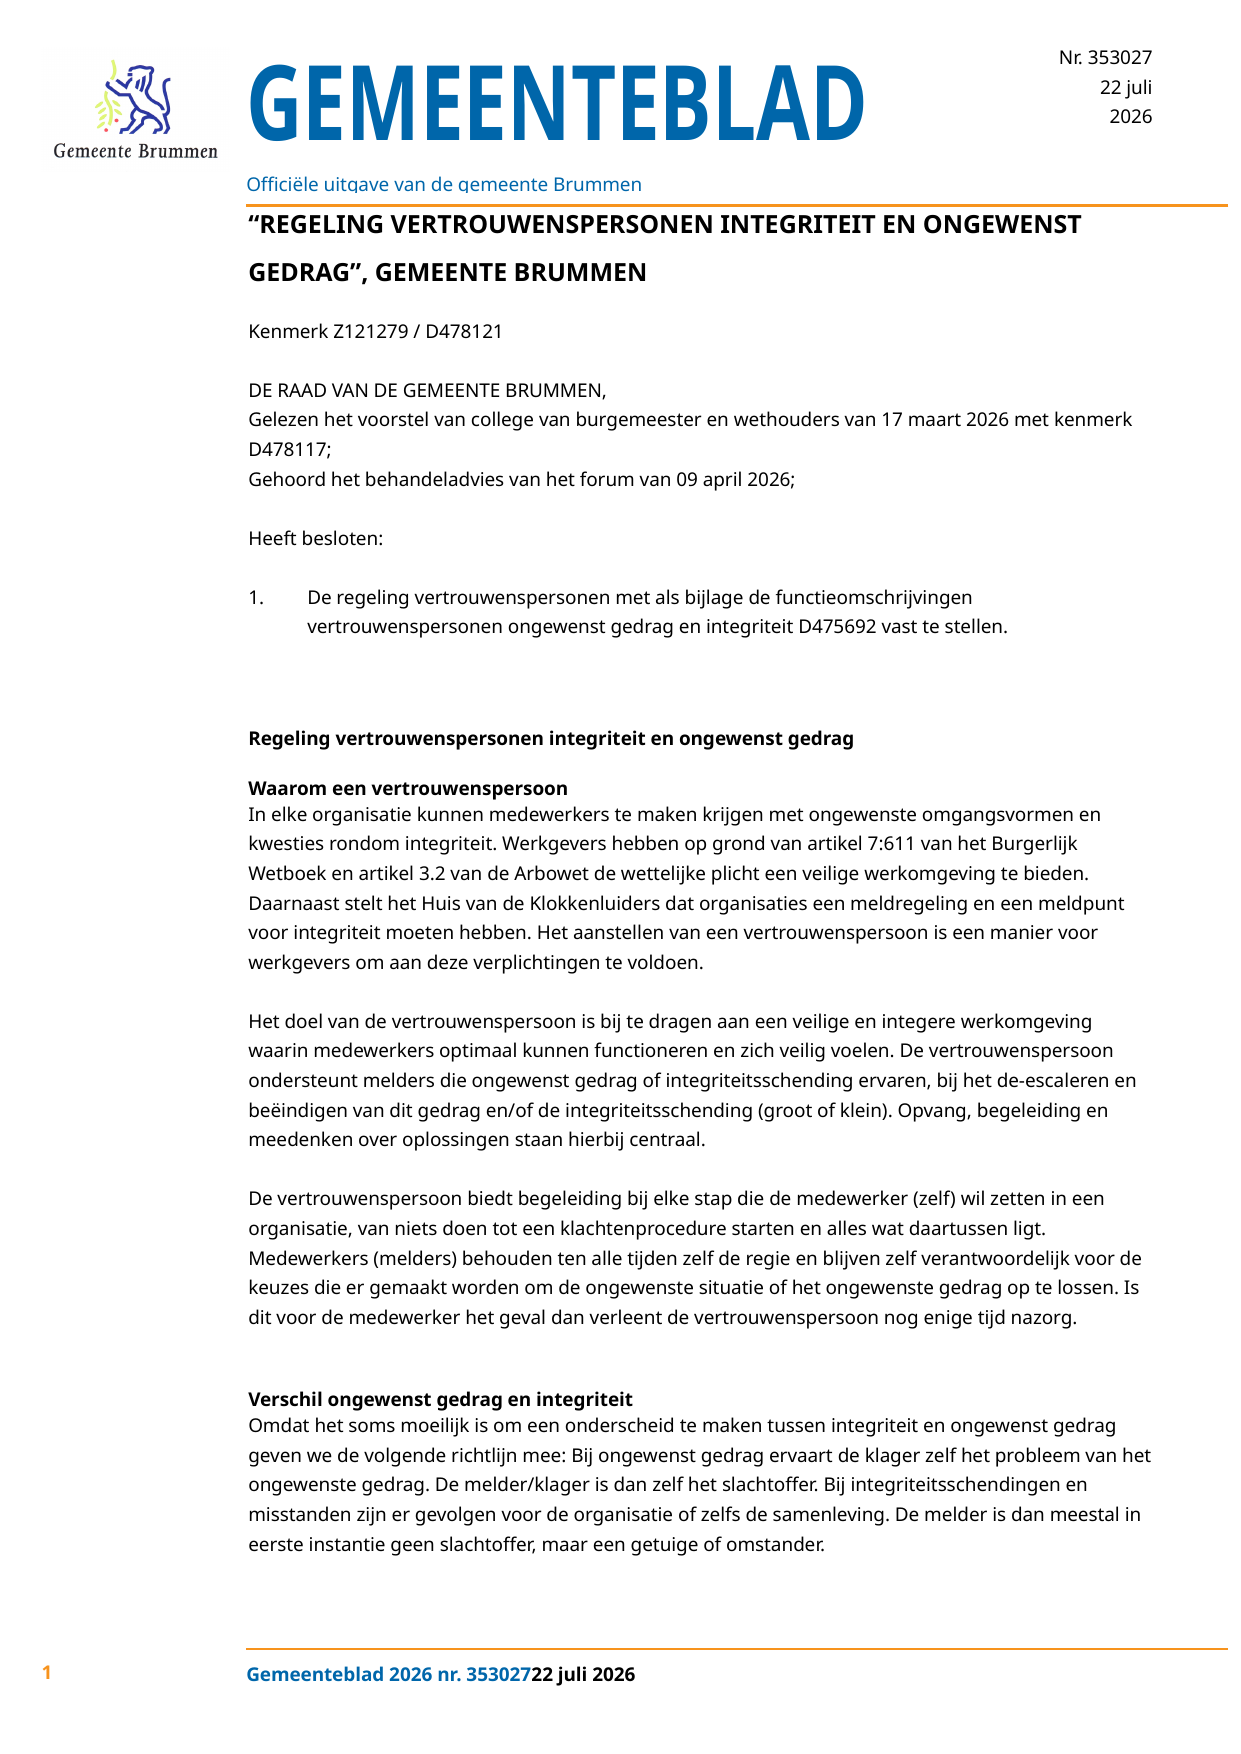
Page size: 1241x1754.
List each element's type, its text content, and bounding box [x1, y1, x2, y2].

text Heeft besloten: [248, 525, 1152, 551]
text Kenmerk Z121279 / D478121 [248, 318, 1152, 344]
text Gelezen het voorstel van college van burgemeester en wethouders van 17 maart 2026 met kenmerk D478117; [248, 407, 1152, 462]
text In elke organisatie kunnen medewerkers te maken krijgen met ongewenste omgangsvormen en kwesties rondom integriteit. Werkgevers hebben op grond van artikel 7:611 van het Burgerlijk Wetboek en artikel 3.2 van de Arbowet de wettelijke plicht een veilige werkomgeving te bieden. Daarnaast stelt het Huis van de Klokkenluiders dat organisaties een meldregeling en een meldpunt voor integriteit moeten hebben. Het aanstellen van een vertrouwenspersoon is een manier voor werkgevers om aan deze verplichtingen te voldoen. [248, 801, 1152, 975]
text Regeling vertrouwenspersonen integriteit en ongewenst gedrag [248, 723, 1152, 752]
text Verschil ongewenst gedrag en integriteit [248, 1384, 1152, 1412]
text Waarom een vertrouwenspersoon [248, 773, 1152, 801]
text Omdat het soms moeilijk is om een onderscheid te maken tussen integriteit en ongewenst gedrag geven we de volgende richtlijn mee: Bij ongewenst gedrag ervaart de klager zelf het probleem van het ongewenste gedrag. De melder/klager is dan zelf het slachtoffer. Bij integriteitsschendingen en misstanden zijn er gevolgen voor de organisatie of zelfs de samenleving. De melder is dan meestal in eerste instantie geen slachtoffer, maar een getuige of omstander. [248, 1412, 1152, 1556]
text De vertrouwenspersoon biedt begeleiding bij elke stap die de medewerker (zelf) wil zetten in een organisatie, van niets doen tot een klachtenprocedure starten en alles wat daartussen ligt. Medewerkers (melders) behouden ten alle tijden zelf de regie en blijven zelf verantwoordelijk voor de keuzes die er gemaakt worden om de ongewenste situatie of het ongewenste gedrag op te lossen. Is dit voor de medewerker het geval dan verleent de vertrouwenspersoon nog enige tijd nazorg. [248, 1186, 1152, 1330]
list De regeling vertrouwenspersonen met als bijlage de functieomschrijvingen vertrouwenspersonen ongewenst gedrag en integriteit D475692 vast te stellen. [248, 584, 1152, 639]
text Gehoord het behandeladvies van het forum van 09 april 2026; [248, 466, 1152, 492]
text DE RAAD VAN DE GEMEENTE BRUMMEN, [248, 377, 1152, 403]
picture [41, 47, 231, 172]
text “REGELING VERTROUWENSPERSONEN INTEGRITEIT EN ONGEWENST GEDRAG”, GEMEENTE BRUMMEN [248, 207, 1152, 288]
text Het doel van de vertrouwenspersoon is bij te dragen aan een veilige en integere werkomgeving waarin medewerkers optimaal kunnen functioneren en zich veilig voelen. De vertrouwenspersoon ondersteunt melders die ongewenst gedrag of integriteitsschending ervaren, bij het de-escaleren en beëindigen van dit gedrag en/of de integriteitsschending (groot of klein). Opvang, begeleiding en meedenken over oplossingen staan hierbij centraal. [248, 1008, 1152, 1152]
